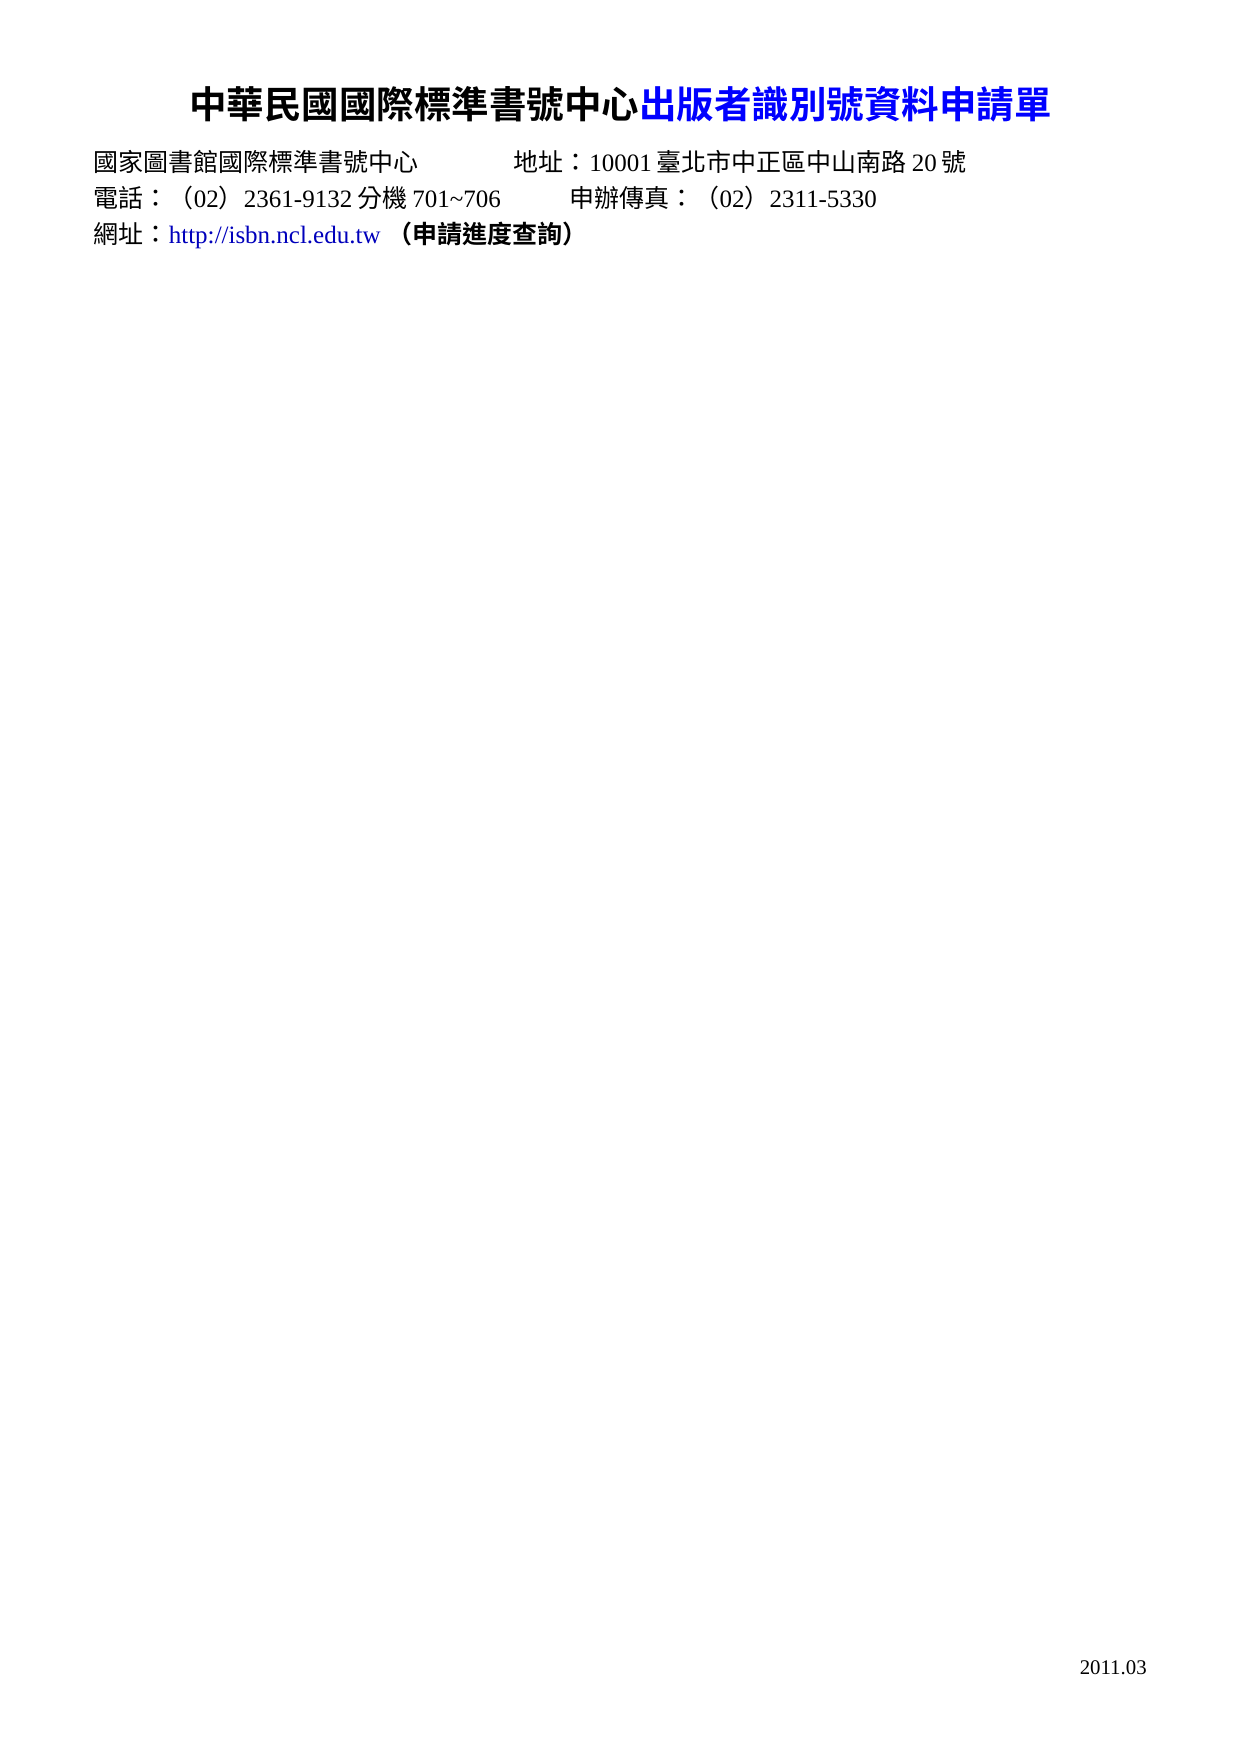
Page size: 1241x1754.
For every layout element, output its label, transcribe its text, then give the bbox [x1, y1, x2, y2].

text 電話：（02）2361-9132分機701~706 申辦傳真：（02）2311-5330 [94, 178, 1146, 214]
text 網址：http://isbn.ncl.edu.tw （申請進度查詢） [94, 214, 1146, 251]
text 國家圖書館國際標準書號中心 地址：10001臺北市中正區中山南路20號 [94, 142, 1146, 178]
